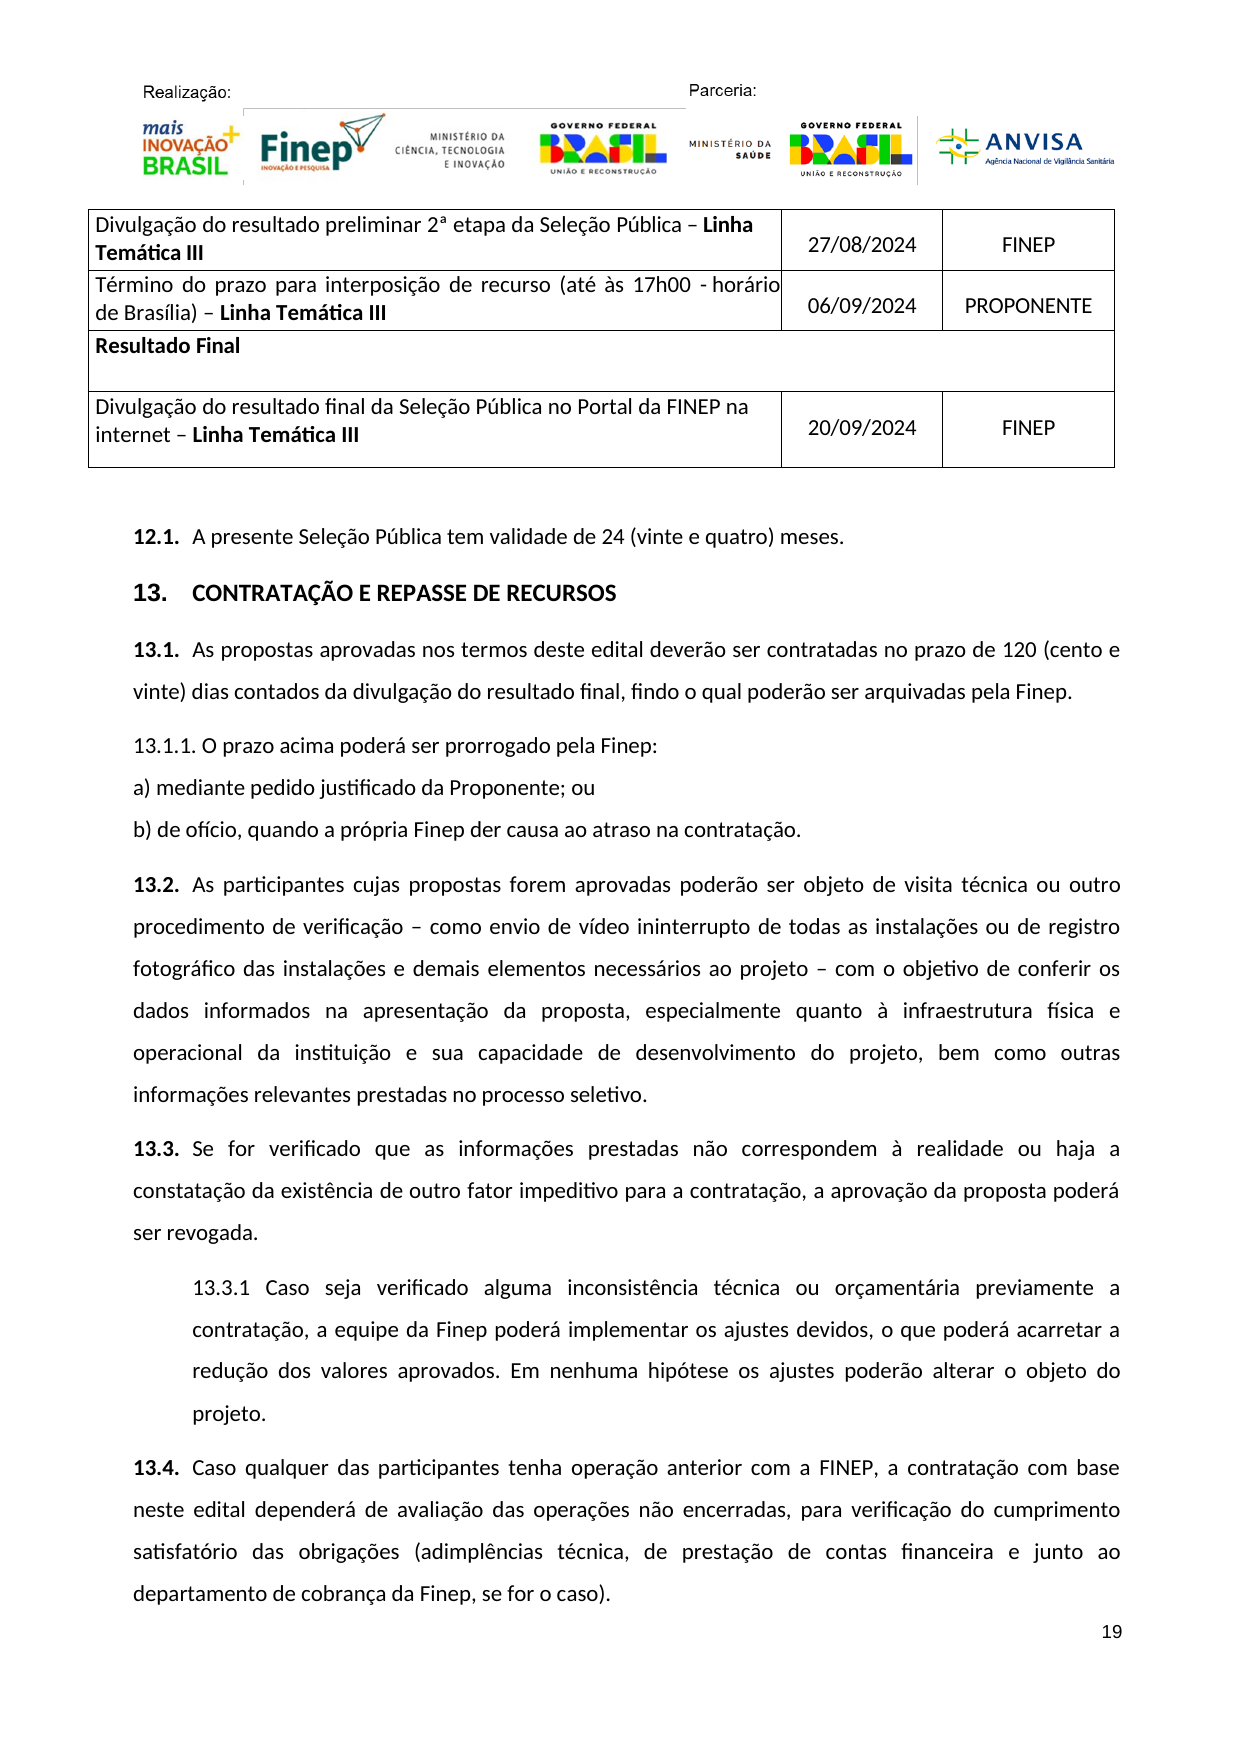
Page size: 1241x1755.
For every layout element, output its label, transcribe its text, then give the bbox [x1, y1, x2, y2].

list Se for verificado que as informações prestadas não correspondem à realidade ou haja a constatação da existência de outro fator impeditivo para a contratação, a aprovação da proposta poderá ser revogada. [133, 1134, 1122, 1246]
table_cell Término do prazo para interposição de recurso (até às 17h00 - horário de Brasília) – Linha Temática III [89, 271, 781, 330]
text a) mediante pedido justificado da Proponente; ou [133, 773, 1122, 801]
table_cell [781, 331, 943, 391]
table_cell FINEP [943, 210, 1114, 269]
list Caso qualquer das participantes tenha operação anterior com a FINEP, a contratação com base neste edital dependerá de avaliação das operações não encerradas, para verificação do cumprimento satisfatório das obrigações (adimplências técnica, de prestação de contas financeira e junto ao departamento de cobrança da Finep, se for o caso). [133, 1453, 1122, 1607]
table_cell 20/09/2024 [782, 392, 942, 467]
table_cell 27/08/2024 [782, 210, 942, 269]
list A presente Seleção Pública tem validade de 24 (vinte e quatro) meses. [133, 522, 1122, 550]
table_cell [943, 331, 1114, 391]
table_cell FINEP [943, 392, 1114, 467]
text 13.1.1. O prazo acima poderá ser prorrogado pela Finep: [133, 731, 1122, 759]
text b) de ofício, quando a própria Finep der causa ao atraso na contratação. [133, 815, 1122, 843]
table_cell PROPONENTE [943, 271, 1114, 330]
list As participantes cujas propostas forem aprovadas poderão ser objeto de visita técnica ou outro procedimento de verificação – como envio de vídeo ininterrupto de todas as instalações ou de registro fotográfico das instalações e demais elementos necessários ao projeto – com o objetivo de conferir os dados informados na apresentação da proposta, especialmente quanto à infraestrutura física e operacional da instituição e sua capacidade de desenvolvimento do projeto, bem como outras informações relevantes prestadas no processo seletivo. [133, 870, 1122, 1108]
table_cell Resultado Final [89, 331, 781, 391]
list As propostas aprovadas nos termos deste edital deverão ser contratadas no prazo de 120 (cento e vinte) dias contados da divulgação do resultado final, findo o qual poderão ser arquivadas pela Finep. [133, 635, 1122, 705]
list 13.3.1 Caso seja verificado alguma inconsistência técnica ou orçamentária previamente a contratação, a equipe da Finep poderá implementar os ajustes devidos, o que poderá acarretar a redução dos valores aprovados. Em nenhuma hipótese os ajustes poderão alterar o objeto do projeto. [192, 1273, 1122, 1427]
table_cell Divulgação do resultado preliminar 2ª etapa da Seleção Pública – Linha Temática III [89, 210, 781, 269]
table_cell 06/09/2024 [782, 271, 942, 330]
list CONTRATAÇÃO E REPASSE DE RECURSOS [133, 577, 1122, 607]
table_cell Divulgação do resultado final da Seleção Pública no Portal da FINEP na internet – Linha Temática III [89, 392, 781, 467]
